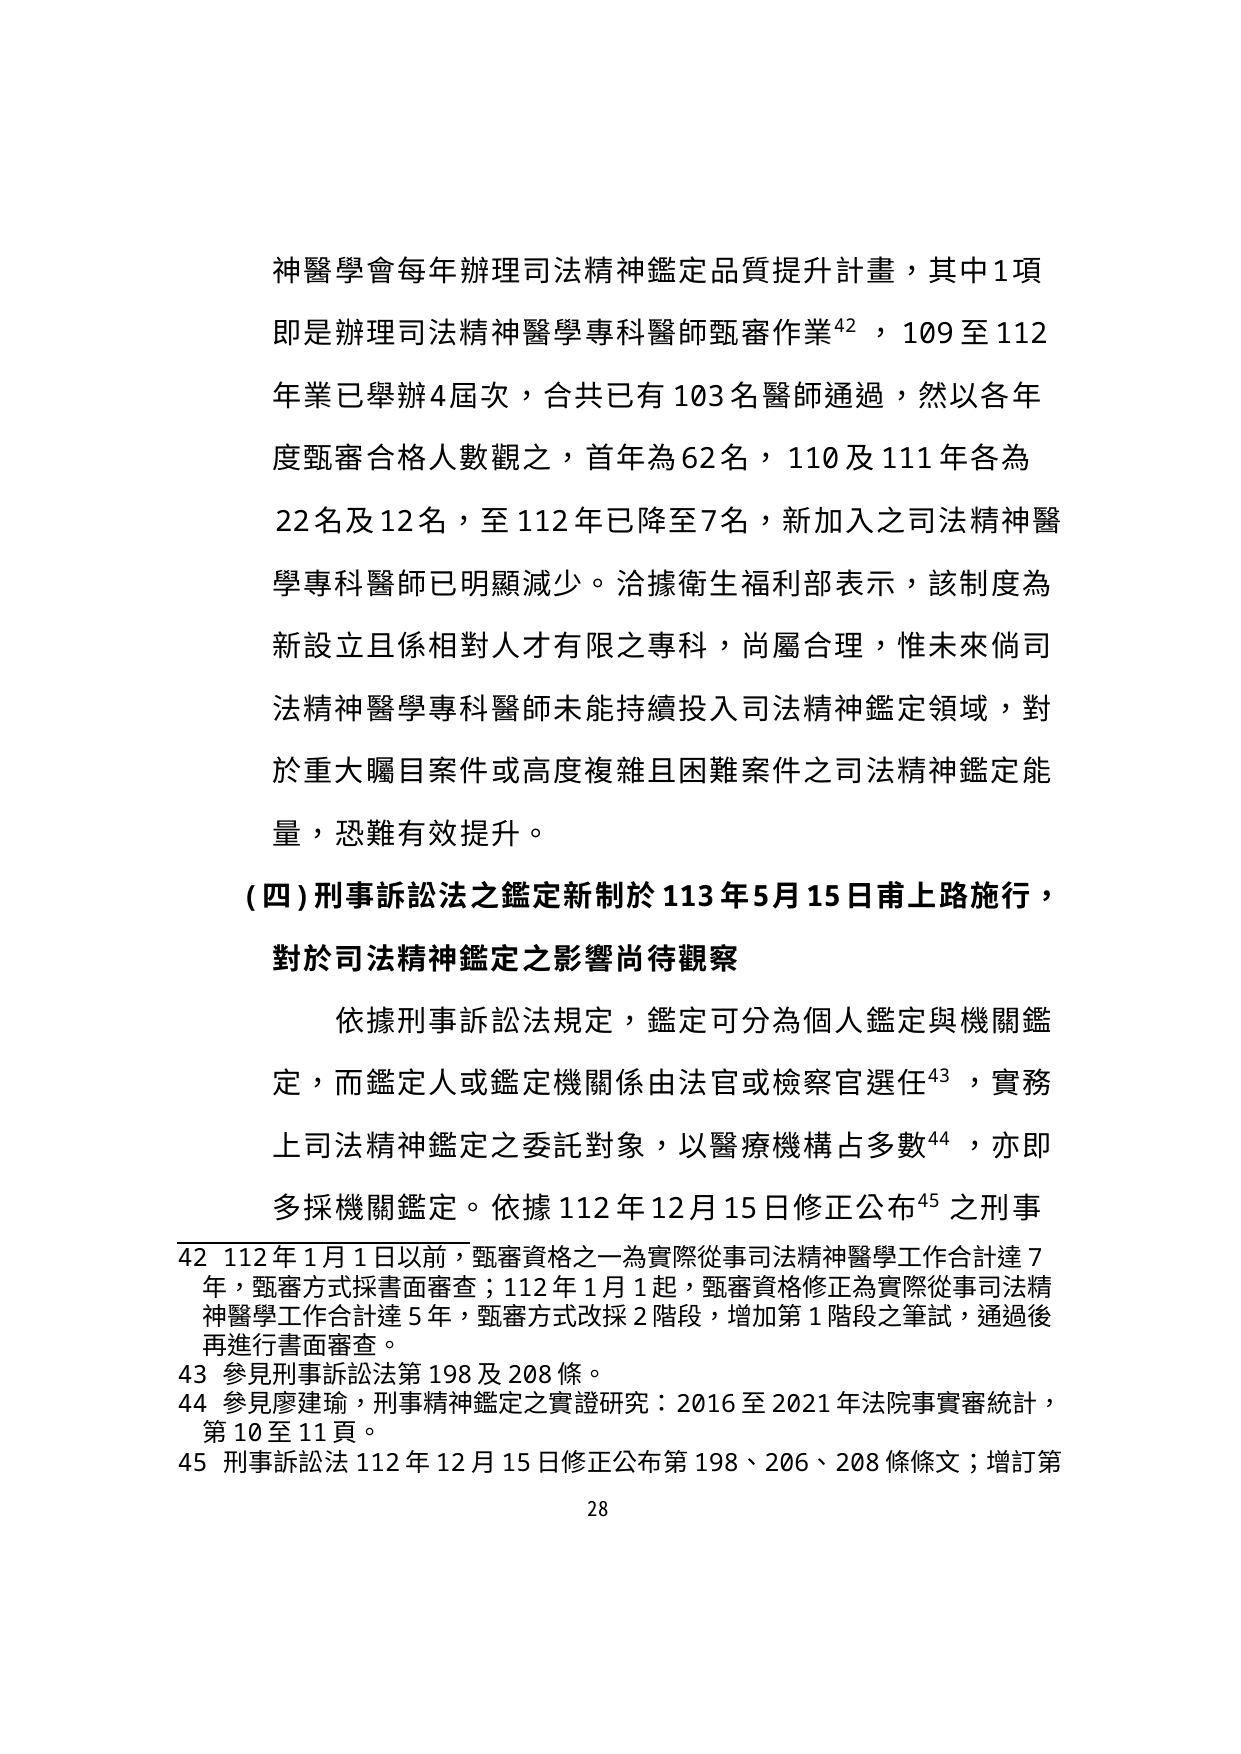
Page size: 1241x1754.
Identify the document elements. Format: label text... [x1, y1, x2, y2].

text 神醫學會每年辦理司法精神鑑定品質提升計畫，其中1項即是辦理司法精神醫學專科醫師甄審作業，109至112年業已舉辦4屆次，合共已有103名醫師通過，然以各年度甄審合格人數觀之，首年為62名，110及111年各為22名及12名，至112年已降至7名，新加入之司法精神醫學專科醫師已明顯減少。洽據衛生福利部表示，該制度為新設立且係相對人才有限之專科，尚屬合理，惟未來倘司法精神醫學專科醫師未能持續投入司法精神鑑定領域，對於重大矚目案件或高度複雜且困難案件之司法精神鑑定能量，恐難有效提升。 [266, 227, 1063, 852]
text 依據刑事訴訟法規定，鑑定可分為個人鑑定與機關鑑定，而鑑定人或鑑定機關係由法官或檢察官選任，實務上司法精神鑑定之委託對象，以醫療機構占多數，亦即多採機關鑑定。依據112年12月15日修正公布之刑事訴訟法，該次修法重點之一為鑑定人於審判中應到庭以言詞說明，另一重點為機關鑑定應由具鑑定人資格之人實施鑑定，並於鑑定前具結及應於書面報告具名，均為鑑定制度之重大變革。據衛生福利部表示，前揭刑事訴訟法關於鑑定制度之新措施，對於撰寫鑑定報告之司法精神醫學專科醫師而言，除須具名外，也將得花費更多時間來參與法庭活動，可能影響之面向包含：醫師接辦意願、對應之門診工作調整或人力配置等。因修正條文甫於113年5月13日正式施行，後續實際影響有待持續觀察。 [266, 977, 1063, 1227]
text 112年1月1日以前，甄審資格之一為實際從事司法精神醫學工作合計達7年，甄審方式採書面審查；112年1月1起，甄審資格修正為實際從事司法精神醫學工作合計達5年，甄審方式改採2階段，增加第1階段之筆試，通過後再進行書面審查。 [177, 1243, 1063, 1360]
text 參見刑事訴訟法第198及208條。 [177, 1360, 1063, 1389]
text (四)刑事訴訟法之鑑定新制於113年5月15日甫上路施行，對於司法精神鑑定之影響尚待觀察 [236, 852, 1063, 977]
text 參見廖建瑜，刑事精神鑑定之實證研究：2016至2021年法院事實審統計，第10至11頁。 [177, 1389, 1063, 1448]
text 刑事訴訟法112年12月15日修正公布第198、206、208條條文；增訂第 [177, 1448, 1063, 1477]
